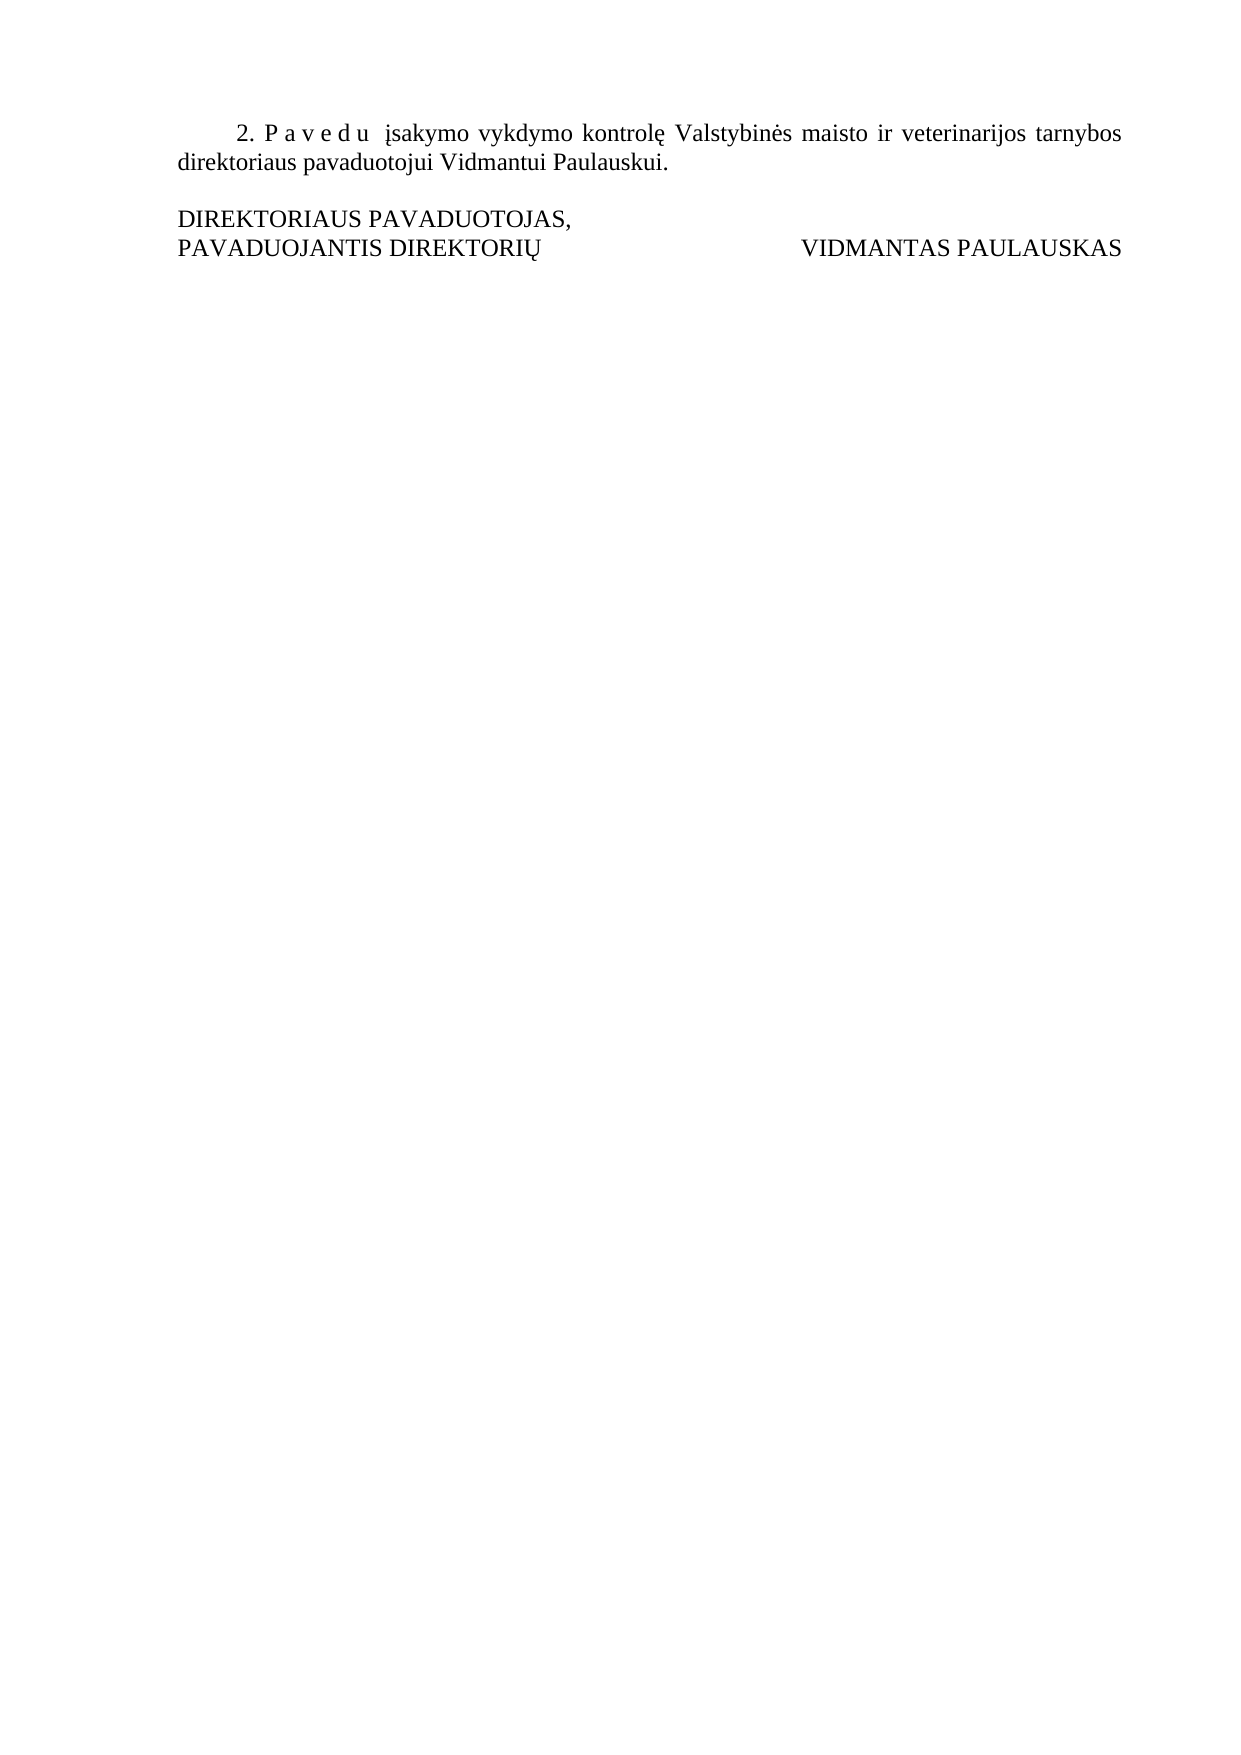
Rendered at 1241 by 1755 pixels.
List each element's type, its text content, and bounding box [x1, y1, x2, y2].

text DIREKTORIAUS PAVADUOTOJAS, [177, 204, 1122, 233]
text 2. Pavedu įsakymo vykdymo kontrolę Valstybinės maisto ir veterinarijos tarnybos direktoriaus pavaduotojui Vidmantui Paulauskui. [177, 118, 1122, 176]
text PAVADUOJANTIS DIREKTORIŲ VIDMANTAS PAULAUSKAS [177, 233, 1122, 262]
